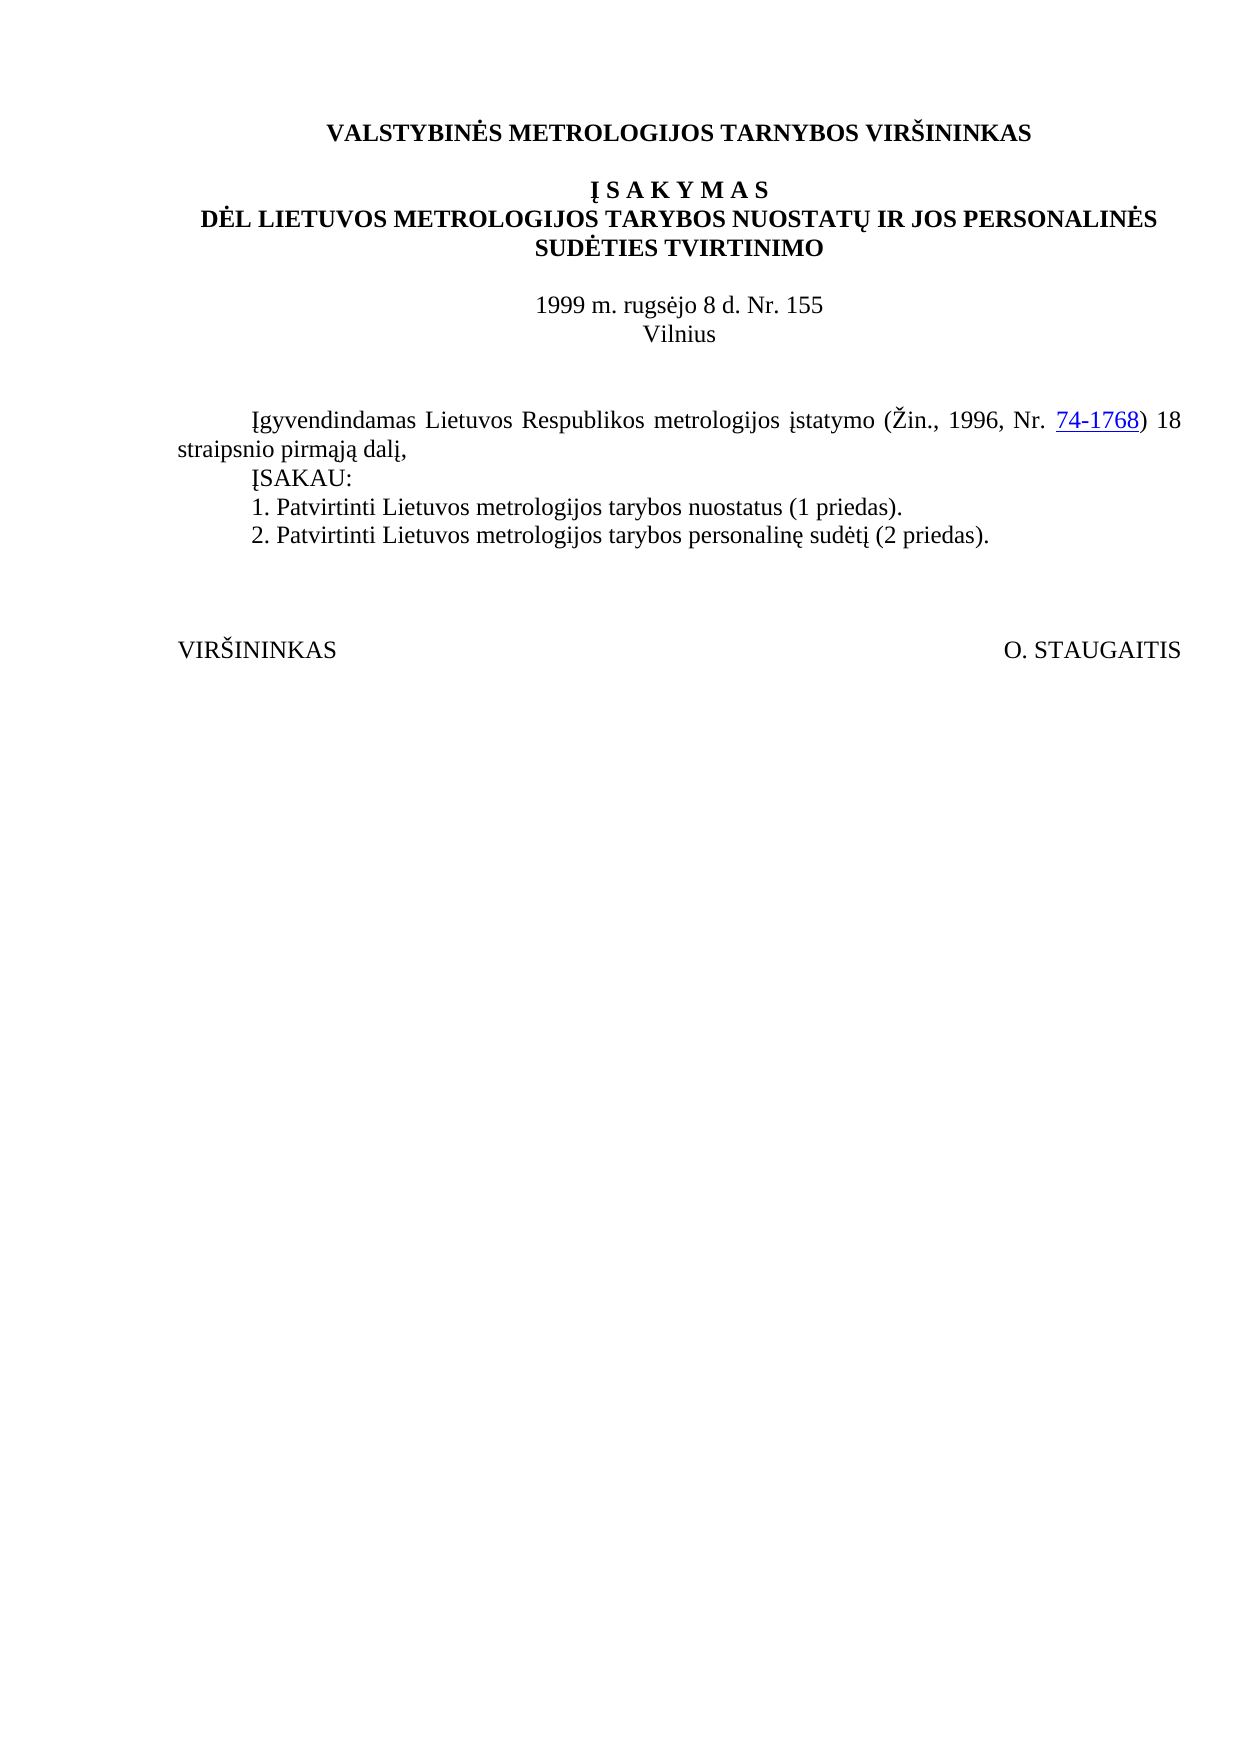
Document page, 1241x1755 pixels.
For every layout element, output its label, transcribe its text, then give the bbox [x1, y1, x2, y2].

text ĮSAKAU: [177, 463, 1181, 492]
text Vilnius [177, 319, 1181, 348]
text Įgyvendindamas Lietuvos Respublikos metrologijos įstatymo (Žin., 1996, Nr. 74-1768) 18 straipsnio pirmąją dalį, [177, 406, 1181, 463]
text Į S A K Y M A S [177, 176, 1181, 204]
text VALSTYBINĖS METROLOGIJOS TARNYBOS VIRŠININKAS [177, 118, 1181, 147]
text 1. Patvirtinti Lietuvos metrologijos tarybos nuostatus (1 priedas). [177, 492, 1181, 521]
text 2. Patvirtinti Lietuvos metrologijos tarybos personalinę sudėtį (2 priedas). [177, 521, 1181, 549]
text Viršininkas O. Staugaitis [177, 636, 1181, 664]
text DĖL LIETUVOS METROLOGIJOS TARYBOS NUOSTATŲ IR JOS PERSONALINĖS SUDĖTIES TVIRTINIMO [177, 204, 1181, 262]
text 1999 m. rugsėjo 8 d. Nr. 155 [177, 291, 1181, 319]
